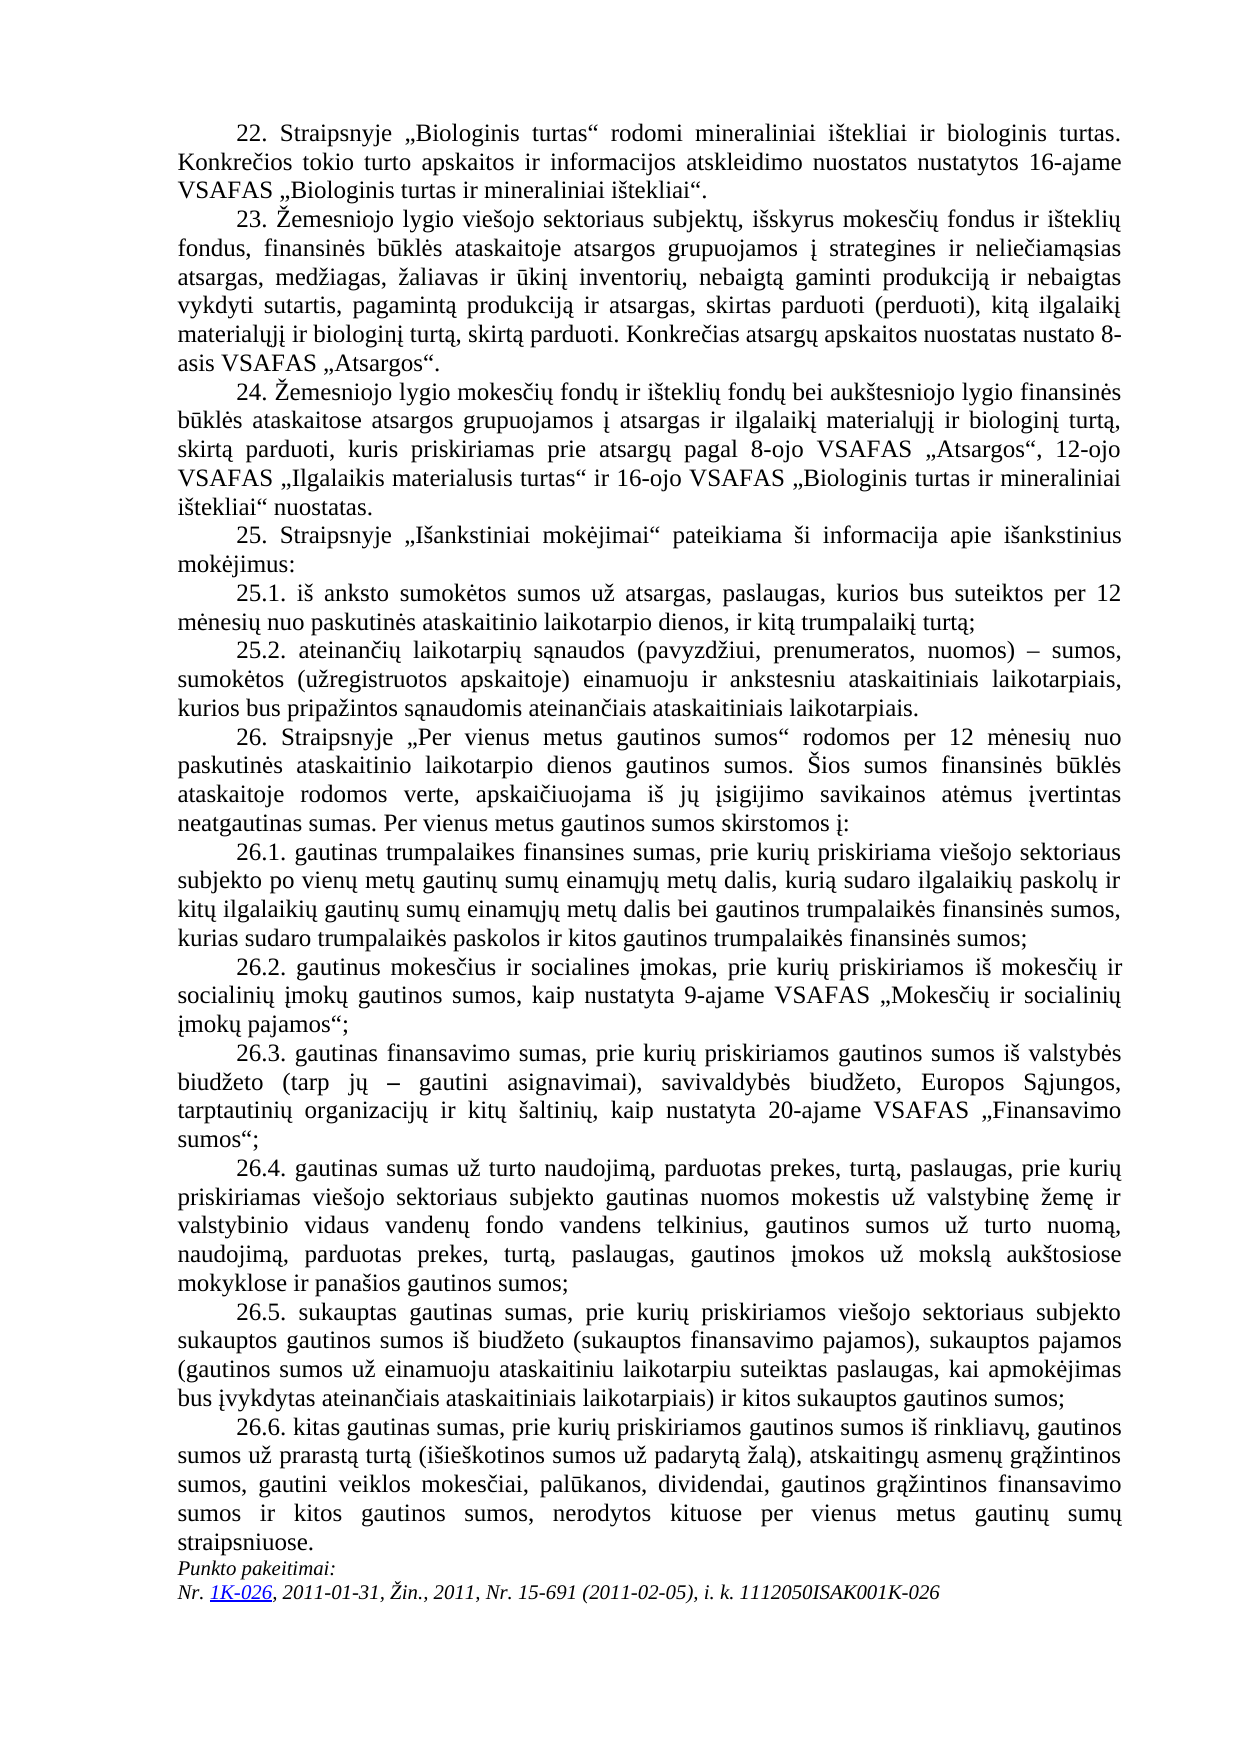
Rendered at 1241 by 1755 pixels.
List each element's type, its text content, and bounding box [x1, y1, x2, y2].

text Punkto pakeitimai: [177, 1556, 1122, 1580]
text 24. Žemesniojo lygio mokesčių fondų ir išteklių fondų bei aukštesniojo lygio finansinės būklės ataskaitose atsargos grupuojamos į atsargas ir ilgalaikį materialųjį ir biologinį turtą, skirtą parduoti, kuris priskiriamas prie atsargų pagal 8-ojo VSAFAS „Atsargos“, 12-ojo VSAFAS „Ilgalaikis materialusis turtas“ ir 16-ojo VSAFAS „Biologinis turtas ir mineraliniai ištekliai“ nuostatas. [177, 377, 1122, 521]
text 25.1. iš anksto sumokėtos sumos už atsargas, paslaugas, kurios bus suteiktos per 12 mėnesių nuo paskutinės ataskaitinio laikotarpio dienos, ir kitą trumpalaikį turtą; [177, 578, 1122, 636]
text Nr. 1K-026, 2011-01-31, Žin., 2011, Nr. 15-691 (2011-02-05), i. k. 1112050ISAK001K-026 [177, 1580, 1122, 1604]
text 23. Žemesniojo lygio viešojo sektoriaus subjektų, išskyrus mokesčių fondus ir išteklių fondus, finansinės būklės ataskaitoje atsargos grupuojamos į strategines ir neliečiamąsias atsargas, medžiagas, žaliavas ir ūkinį inventorių, nebaigtą gaminti produkciją ir nebaigtas vykdyti sutartis, pagamintą produkciją ir atsargas, skirtas parduoti (perduoti), kitą ilgalaikį materialųjį ir biologinį turtą, skirtą parduoti. Konkrečias atsargų apskaitos nuostatas nustato 8-asis VSAFAS „Atsargos“. [177, 204, 1122, 377]
text 26.6. kitas gautinas sumas, prie kurių priskiriamos gautinos sumos iš rinkliavų, gautinos sumos už prarastą turtą (išieškotinos sumos už padarytą žalą), atskaitingų asmenų grąžintinos sumos, gautini veiklos mokesčiai, palūkanos, dividendai, gautinos grąžintinos finansavimo sumos ir kitos gautinos sumos, nerodytos kituose per vienus metus gautinų sumų straipsniuose. [177, 1412, 1122, 1556]
text 26.2. gautinus mokesčius ir socialines įmokas, prie kurių priskiriamos iš mokesčių ir socialinių įmokų gautinos sumos, kaip nustatyta 9-ajame VSAFAS „Mokesčių ir socialinių įmokų pajamos“; [177, 952, 1122, 1038]
text 25.2. ateinančių laikotarpių sąnaudos (pavyzdžiui, prenumeratos, nuomos) – sumos, sumokėtos (užregistruotos apskaitoje) einamuoju ir ankstesniu ataskaitiniais laikotarpiais, kurios bus pripažintos sąnaudomis ateinančiais ataskaitiniais laikotarpiais. [177, 636, 1122, 722]
text 26. Straipsnyje „Per vienus metus gautinos sumos“ rodomos per 12 mėnesių nuo paskutinės ataskaitinio laikotarpio dienos gautinos sumos. Šios sumos finansinės būklės ataskaitoje rodomos verte, apskaičiuojama iš jų įsigijimo savikainos atėmus įvertintas neatgautinas sumas. Per vienus metus gautinos sumos skirstomos į: [177, 722, 1122, 837]
text 26.1. gautinas trumpalaikes finansines sumas, prie kurių priskiriama viešojo sektoriaus subjekto po vienų metų gautinų sumų einamųjų metų dalis, kurią sudaro ilgalaikių paskolų ir kitų ilgalaikių gautinų sumų einamųjų metų dalis bei gautinos trumpalaikės finansinės sumos, kurias sudaro trumpalaikės paskolos ir kitos gautinos trumpalaikės finansinės sumos; [177, 837, 1122, 952]
text 25. Straipsnyje „Išankstiniai mokėjimai“ pateikiama ši informacija apie išankstinius mokėjimus: [177, 521, 1122, 578]
text 22. Straipsnyje „Biologinis turtas“ rodomi mineraliniai ištekliai ir biologinis turtas. Konkrečios tokio turto apskaitos ir informacijos atskleidimo nuostatos nustatytos 16-ajame VSAFAS „Biologinis turtas ir mineraliniai ištekliai“. [177, 118, 1122, 204]
text 26.5. sukauptas gautinas sumas, prie kurių priskiriamos viešojo sektoriaus subjekto sukauptos gautinos sumos iš biudžeto (sukauptos finansavimo pajamos), sukauptos pajamos (gautinos sumos už einamuoju ataskaitiniu laikotarpiu suteiktas paslaugas, kai apmokėjimas bus įvykdytas ateinančiais ataskaitiniais laikotarpiais) ir kitos sukauptos gautinos sumos; [177, 1297, 1122, 1412]
text 26.3. gautinas finansavimo sumas, prie kurių priskiriamos gautinos sumos iš valstybės biudžeto (tarp jų – gautini asignavimai), savivaldybės biudžeto, Europos Sąjungos, tarptautinių organizacijų ir kitų šaltinių, kaip nustatyta 20-ajame VSAFAS „Finansavimo sumos“; [177, 1038, 1122, 1153]
text 26.4. gautinas sumas už turto naudojimą, parduotas prekes, turtą, paslaugas, prie kurių priskiriamas viešojo sektoriaus subjekto gautinas nuomos mokestis už valstybinę žemę ir valstybinio vidaus vandenų fondo vandens telkinius, gautinos sumos už turto nuomą, naudojimą, parduotas prekes, turtą, paslaugas, gautinos įmokos už mokslą aukštosiose mokyklose ir panašios gautinos sumos; [177, 1153, 1122, 1297]
